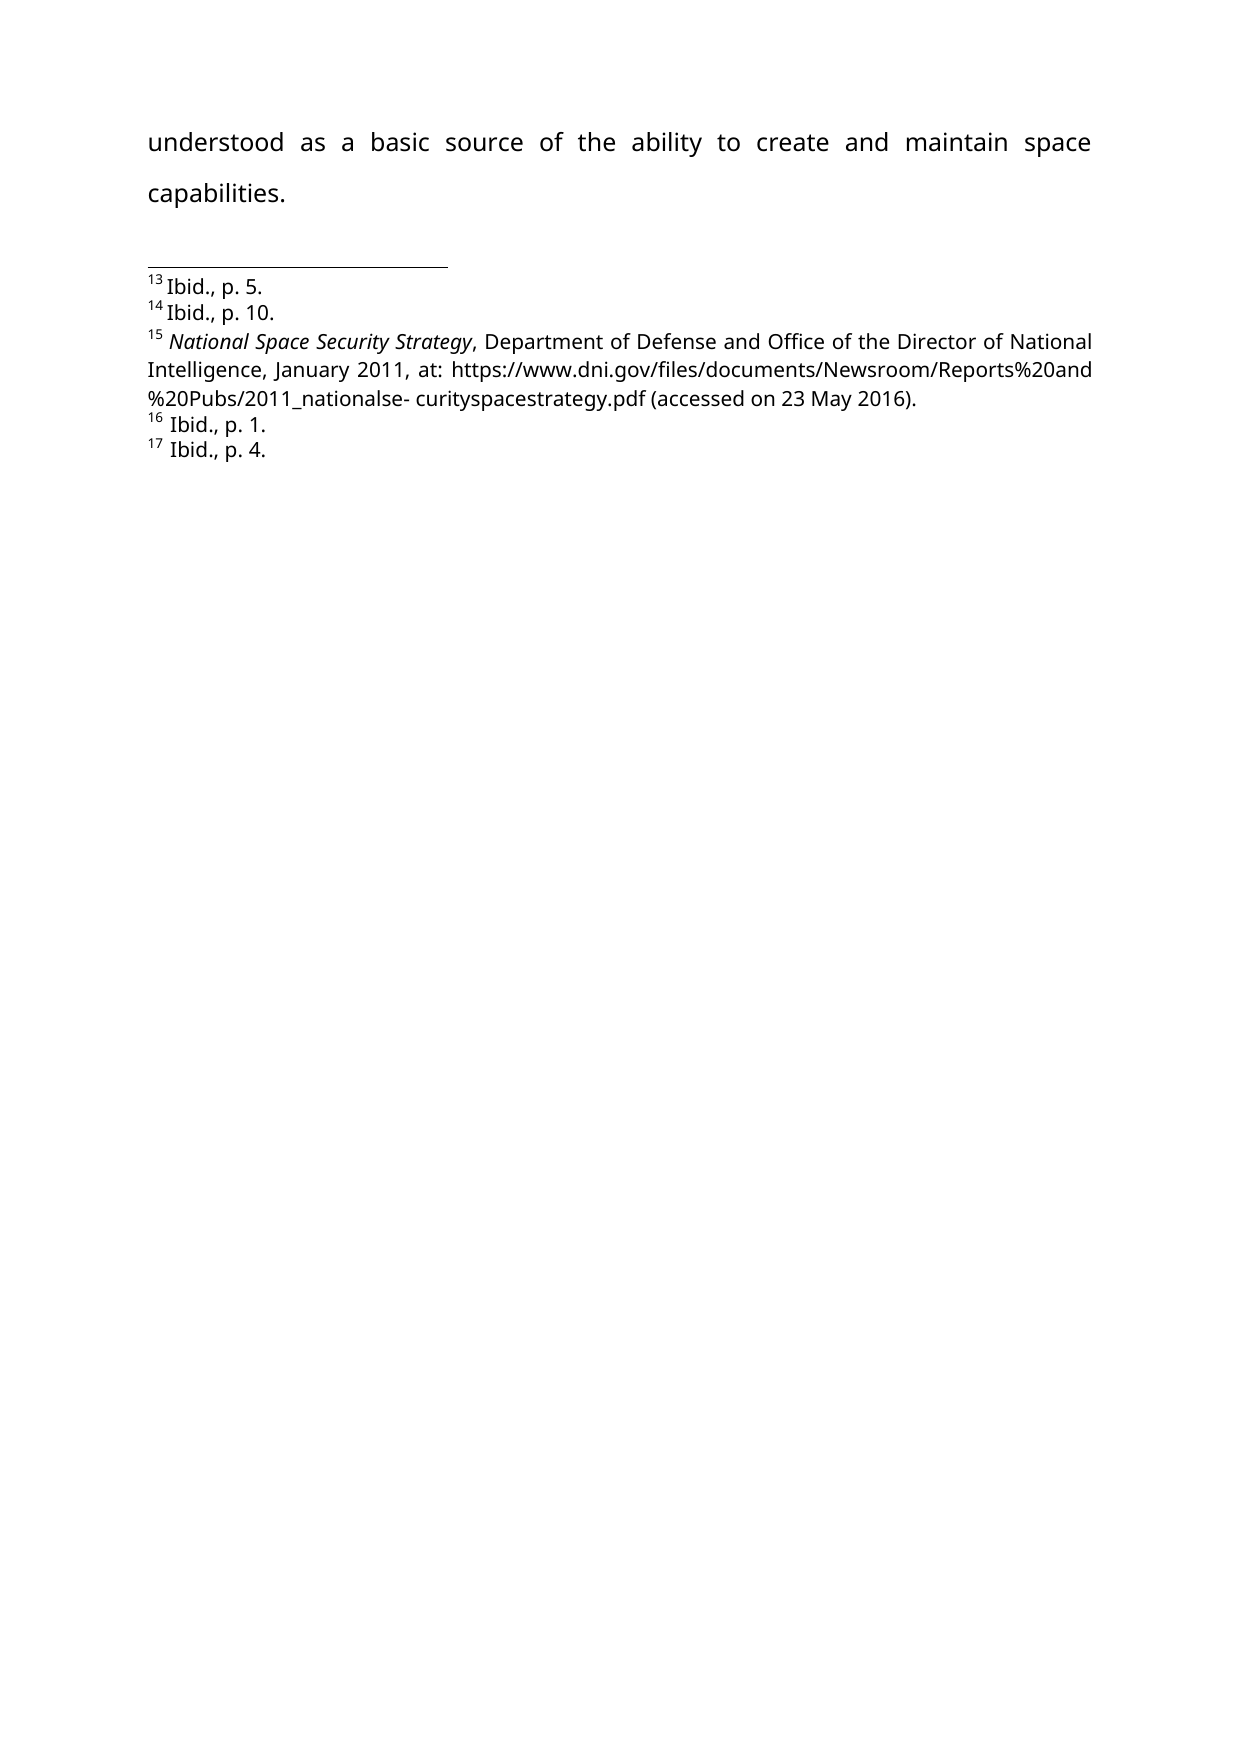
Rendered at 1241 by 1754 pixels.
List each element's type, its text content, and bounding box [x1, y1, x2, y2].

text 15 National Space Security Strategy, Department of Defense and Office of the Director of National Intelligence, January 2011, at: https://www.dni.gov/files/documents/Newsroom/Reports%20and%20Pubs/2011_nationalse- curityspacestrategy.pdf (accessed on 23 May 2016). [147, 325, 1093, 412]
text 13 Ibid., p. 5. [147, 274, 1105, 300]
text 17 Ibid., p. 4. [147, 437, 1105, 463]
text understood as a basic source of the ability to create and maintain space capabilities. [147, 125, 1093, 210]
text 16 Ibid., p. 1. [147, 412, 1105, 437]
text 14 Ibid., p. 10. [147, 300, 1105, 325]
